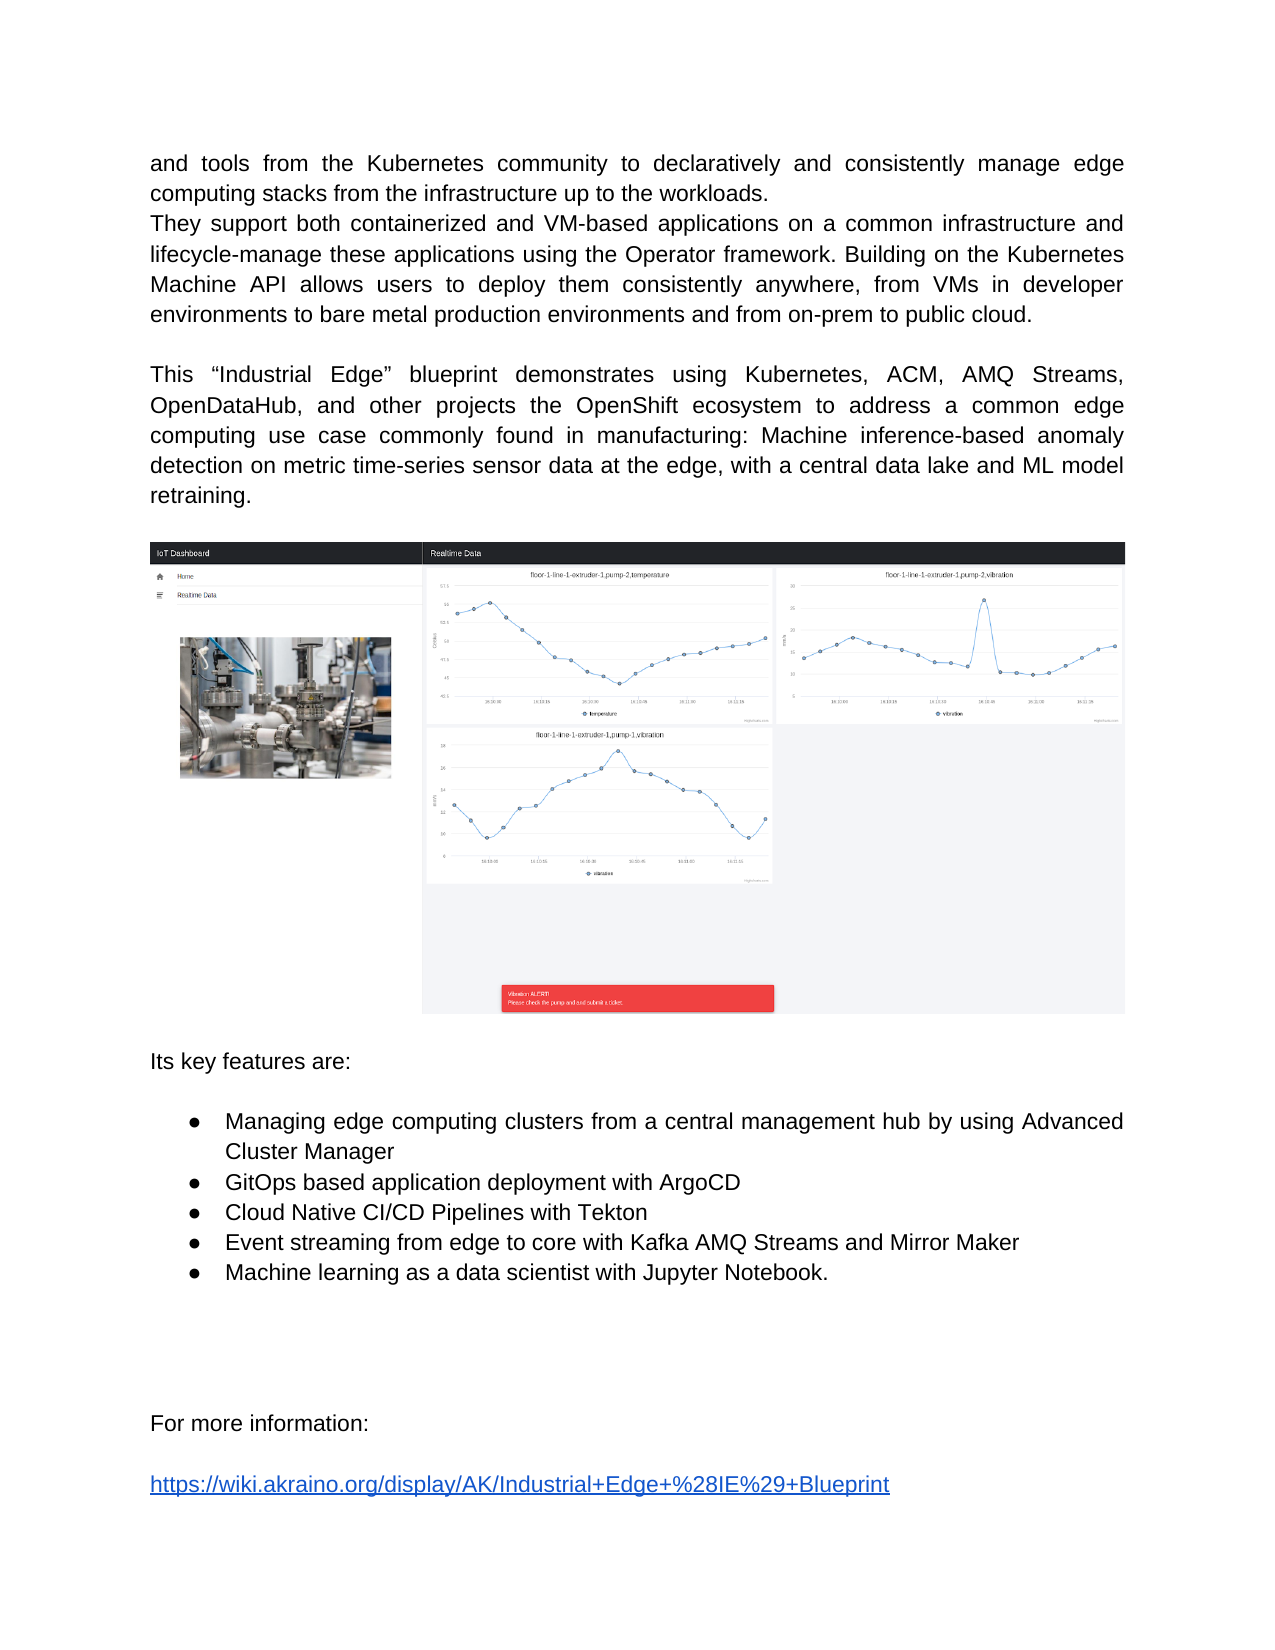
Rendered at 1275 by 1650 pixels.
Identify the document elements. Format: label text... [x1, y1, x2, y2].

picture [150, 542, 1125, 1014]
list Cloud Native CI/CD Pipelines with Tekton [187, 1199, 1125, 1225]
list Machine learning as a data scientist with Jupyter Notebook. [187, 1259, 1125, 1285]
list Event streaming from edge to core with Kafka AMQ Streams and Mirror Maker [187, 1229, 1125, 1255]
text They support both containerized and VM-based applications on a common infrastructure and lifecycle-manage these applications using the Operator framework. Building on the Kubernetes Machine API allows users to deploy them consistently anywhere, from VMs in developer environments to bare metal production environments and from on-prem to public cloud. [150, 210, 1125, 327]
list Managing edge computing clusters from a central management hub by using Advanced Cluster Manager [187, 1108, 1125, 1164]
text https://wiki.akraino.org/display/AK/Industrial+Edge+%28IE%29+Blueprint [150, 1471, 1125, 1497]
text This “Industrial Edge” blueprint demonstrates using Kubernetes, ACM, AMQ Streams, OpenDataHub, and other projects the OpenShift ecosystem to address a common edge computing use case commonly found in manufacturing: Machine inference-based anomaly detection on metric time-series sensor data at the edge, with a central data lake and ML model retraining. [150, 361, 1125, 509]
list GitOps based application deployment with ArgoCD [187, 1168, 1125, 1195]
text Its key features are: [150, 1048, 1125, 1074]
text and tools from the Kubernetes community to declaratively and consistently manage edge computing stacks from the infrastructure up to the workloads. [150, 150, 1125, 207]
text For more information: [150, 1410, 1125, 1436]
